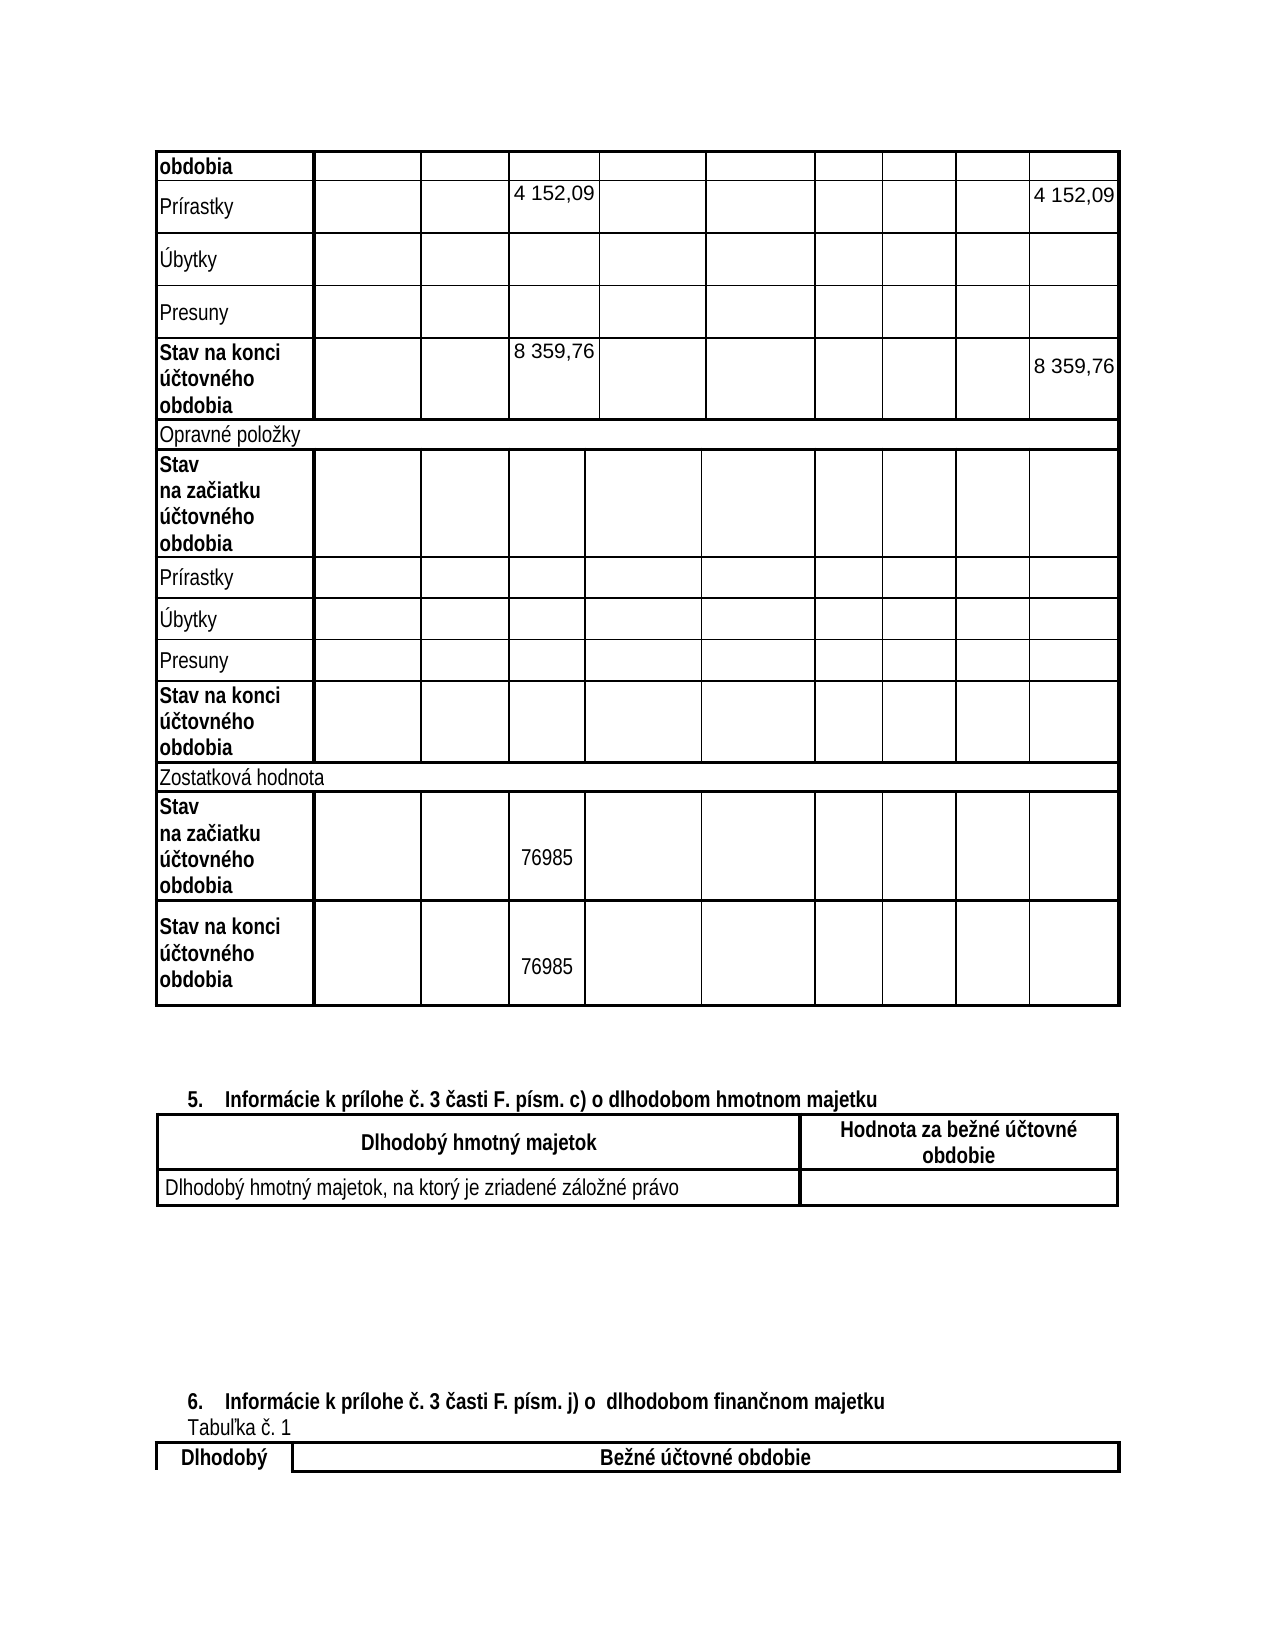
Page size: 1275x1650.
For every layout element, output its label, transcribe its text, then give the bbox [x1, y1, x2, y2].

table_cell [600, 234, 705, 285]
table_cell 4 152,09 [510, 181, 599, 232]
table_cell [702, 902, 814, 1004]
table_cell [1030, 599, 1117, 639]
table_cell [586, 902, 701, 1004]
table_cell [702, 451, 814, 556]
table_cell [316, 451, 420, 556]
table_cell [1030, 234, 1117, 285]
table_cell [510, 451, 584, 556]
table_cell [702, 640, 814, 680]
table_cell [316, 153, 420, 179]
table_cell Prírastky [158, 181, 312, 232]
table_cell Stav na konci účtovného obdobia [158, 339, 312, 418]
text 6. Informácie k prílohe č. 3 časti F. písm. j) o dlhodobom finančnom majetku [187, 1388, 1087, 1414]
table_cell [883, 339, 955, 418]
table_cell [586, 451, 701, 556]
table_cell [316, 682, 420, 761]
table_header Dlhodobý hmotný majetok [159, 1116, 798, 1168]
table_cell [422, 234, 508, 285]
table_cell Stav na konci účtovného obdobia [158, 902, 312, 1004]
table_cell [957, 451, 1029, 556]
table_cell 8 359,76 [1030, 339, 1117, 418]
table_cell 76985 [510, 902, 584, 1004]
table_cell [883, 599, 955, 639]
table_cell Úbytky [158, 599, 312, 639]
table_cell [816, 902, 882, 1004]
table_cell [1030, 793, 1117, 899]
table_cell [702, 599, 814, 639]
table_cell [586, 558, 701, 597]
table_cell [510, 599, 584, 639]
table_cell [816, 558, 882, 597]
table_cell [510, 558, 584, 597]
table_cell [707, 181, 814, 232]
table_cell [816, 234, 882, 285]
table_cell [600, 339, 705, 418]
table_cell [883, 793, 955, 899]
table_cell [510, 682, 584, 761]
table_cell [510, 153, 599, 179]
table_cell [510, 286, 599, 337]
table_cell Presuny [158, 640, 312, 680]
table_cell Presuny [158, 286, 312, 337]
table_cell [702, 558, 814, 597]
table_cell [957, 640, 1029, 680]
table_cell [957, 181, 1029, 232]
table_cell [816, 286, 882, 337]
table_cell [422, 286, 508, 337]
table_cell [422, 339, 508, 418]
table_cell [883, 153, 955, 179]
table_cell [707, 286, 814, 337]
table_cell [316, 793, 420, 899]
table_cell [957, 286, 1029, 337]
text Tabuľka č. 1 [187, 1414, 1087, 1441]
table_cell [600, 286, 705, 337]
table_cell [422, 640, 508, 680]
table_cell [422, 902, 508, 1004]
table_cell 4 152,09 [1030, 181, 1117, 232]
table_cell [586, 599, 701, 639]
table_cell [510, 234, 599, 285]
table_header Bežné účtovné obdobie [294, 1444, 1117, 1470]
table_cell [1030, 902, 1117, 1004]
table_cell [316, 339, 420, 418]
table_cell [883, 902, 955, 1004]
table_cell [422, 682, 508, 761]
table_cell [422, 451, 508, 556]
table_cell [883, 558, 955, 597]
table_cell Zostatková hodnota [158, 764, 1117, 790]
table_cell [816, 682, 882, 761]
table_cell [1030, 153, 1117, 179]
table_cell Stav na začiatku účtovného obdobia [158, 451, 312, 556]
table_cell [316, 640, 420, 680]
table_cell obdobia [158, 153, 312, 179]
table_cell [957, 153, 1029, 179]
table_cell [883, 682, 955, 761]
table_cell [1030, 451, 1117, 556]
table_cell [422, 793, 508, 899]
table_cell [816, 181, 882, 232]
table_cell Opravné položky [158, 421, 1117, 447]
table_cell [883, 451, 955, 556]
table_cell 76985 [510, 793, 584, 899]
table_cell Stav na začiatku účtovného obdobia [158, 793, 312, 899]
table_cell Stav na konci účtovného obdobia [158, 682, 312, 761]
table_cell [816, 451, 882, 556]
table_cell [422, 599, 508, 639]
table_cell [816, 339, 882, 418]
table_cell [957, 599, 1029, 639]
table_cell [883, 234, 955, 285]
table_cell [816, 599, 882, 639]
table_cell [422, 558, 508, 597]
table_cell [600, 181, 705, 232]
table_cell [883, 286, 955, 337]
table_cell [510, 640, 584, 680]
table_cell [816, 640, 882, 680]
table_cell [883, 640, 955, 680]
table_cell [702, 682, 814, 761]
table_cell [707, 339, 814, 418]
table_cell [316, 599, 420, 639]
table_cell [816, 153, 882, 179]
table_cell [316, 181, 420, 232]
table_cell [600, 153, 705, 179]
table_cell [957, 234, 1029, 285]
table_cell [707, 234, 814, 285]
table_cell [883, 181, 955, 232]
table_cell [316, 558, 420, 597]
table_cell [1030, 682, 1117, 761]
table_header Hodnota za bežné účtovné obdobie [802, 1116, 1116, 1168]
table_cell [957, 558, 1029, 597]
table_cell [422, 153, 508, 179]
table_cell [702, 793, 814, 899]
table_cell [422, 181, 508, 232]
table_cell Dlhodobý hmotný majetok, na ktorý je zriadené záložné právo [159, 1171, 798, 1204]
table_cell [586, 793, 701, 899]
table_cell [707, 153, 814, 179]
table_cell [957, 902, 1029, 1004]
table_cell [1030, 640, 1117, 680]
table_cell Úbytky [158, 234, 312, 285]
table_cell [957, 793, 1029, 899]
table_cell [586, 640, 701, 680]
table_cell [586, 682, 701, 761]
table_header Dlhodobý [158, 1444, 291, 1470]
table_cell [1030, 286, 1117, 337]
table_cell Prírastky [158, 558, 312, 597]
table_cell [957, 682, 1029, 761]
table_cell [316, 234, 420, 285]
table_cell 8 359,76 [510, 339, 599, 418]
text 5. Informácie k prílohe č. 3 časti F. písm. c) o dlhodobom hmotnom majetku [187, 1086, 1087, 1112]
table_cell [816, 793, 882, 899]
table_cell [316, 902, 420, 1004]
table_cell [1030, 558, 1117, 597]
table_cell [316, 286, 420, 337]
table_cell [802, 1171, 1116, 1204]
table_cell [957, 339, 1029, 418]
